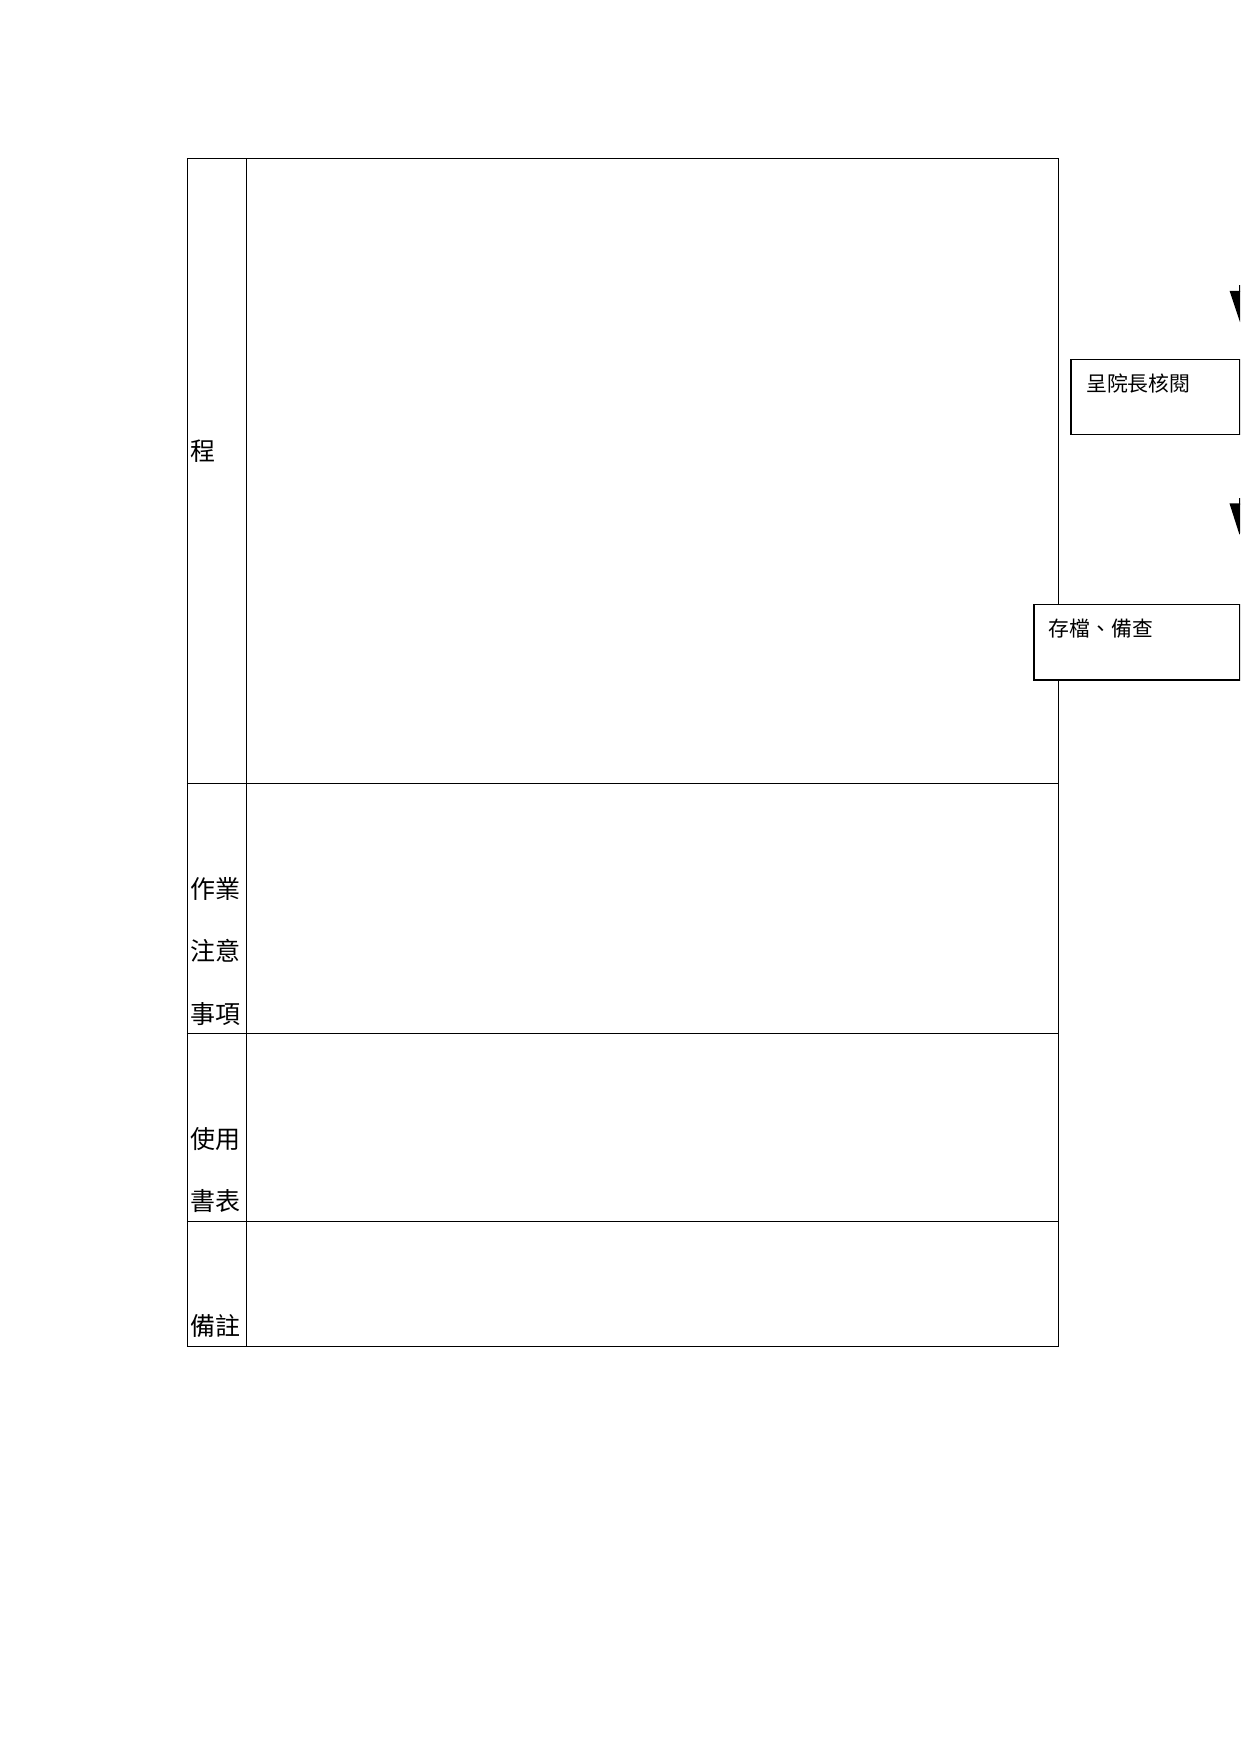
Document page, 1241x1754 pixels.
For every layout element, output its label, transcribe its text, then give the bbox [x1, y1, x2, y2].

table_cell [247, 159, 1058, 783]
table_cell [247, 1034, 1058, 1221]
table_cell 程 [188, 159, 246, 783]
table_cell [247, 784, 1058, 1033]
table_cell 作業 注意 事項 [188, 784, 246, 1033]
table_cell 備註 [188, 1222, 246, 1346]
table_cell [247, 1222, 1058, 1346]
table_cell 使用 書表 [188, 1034, 246, 1221]
